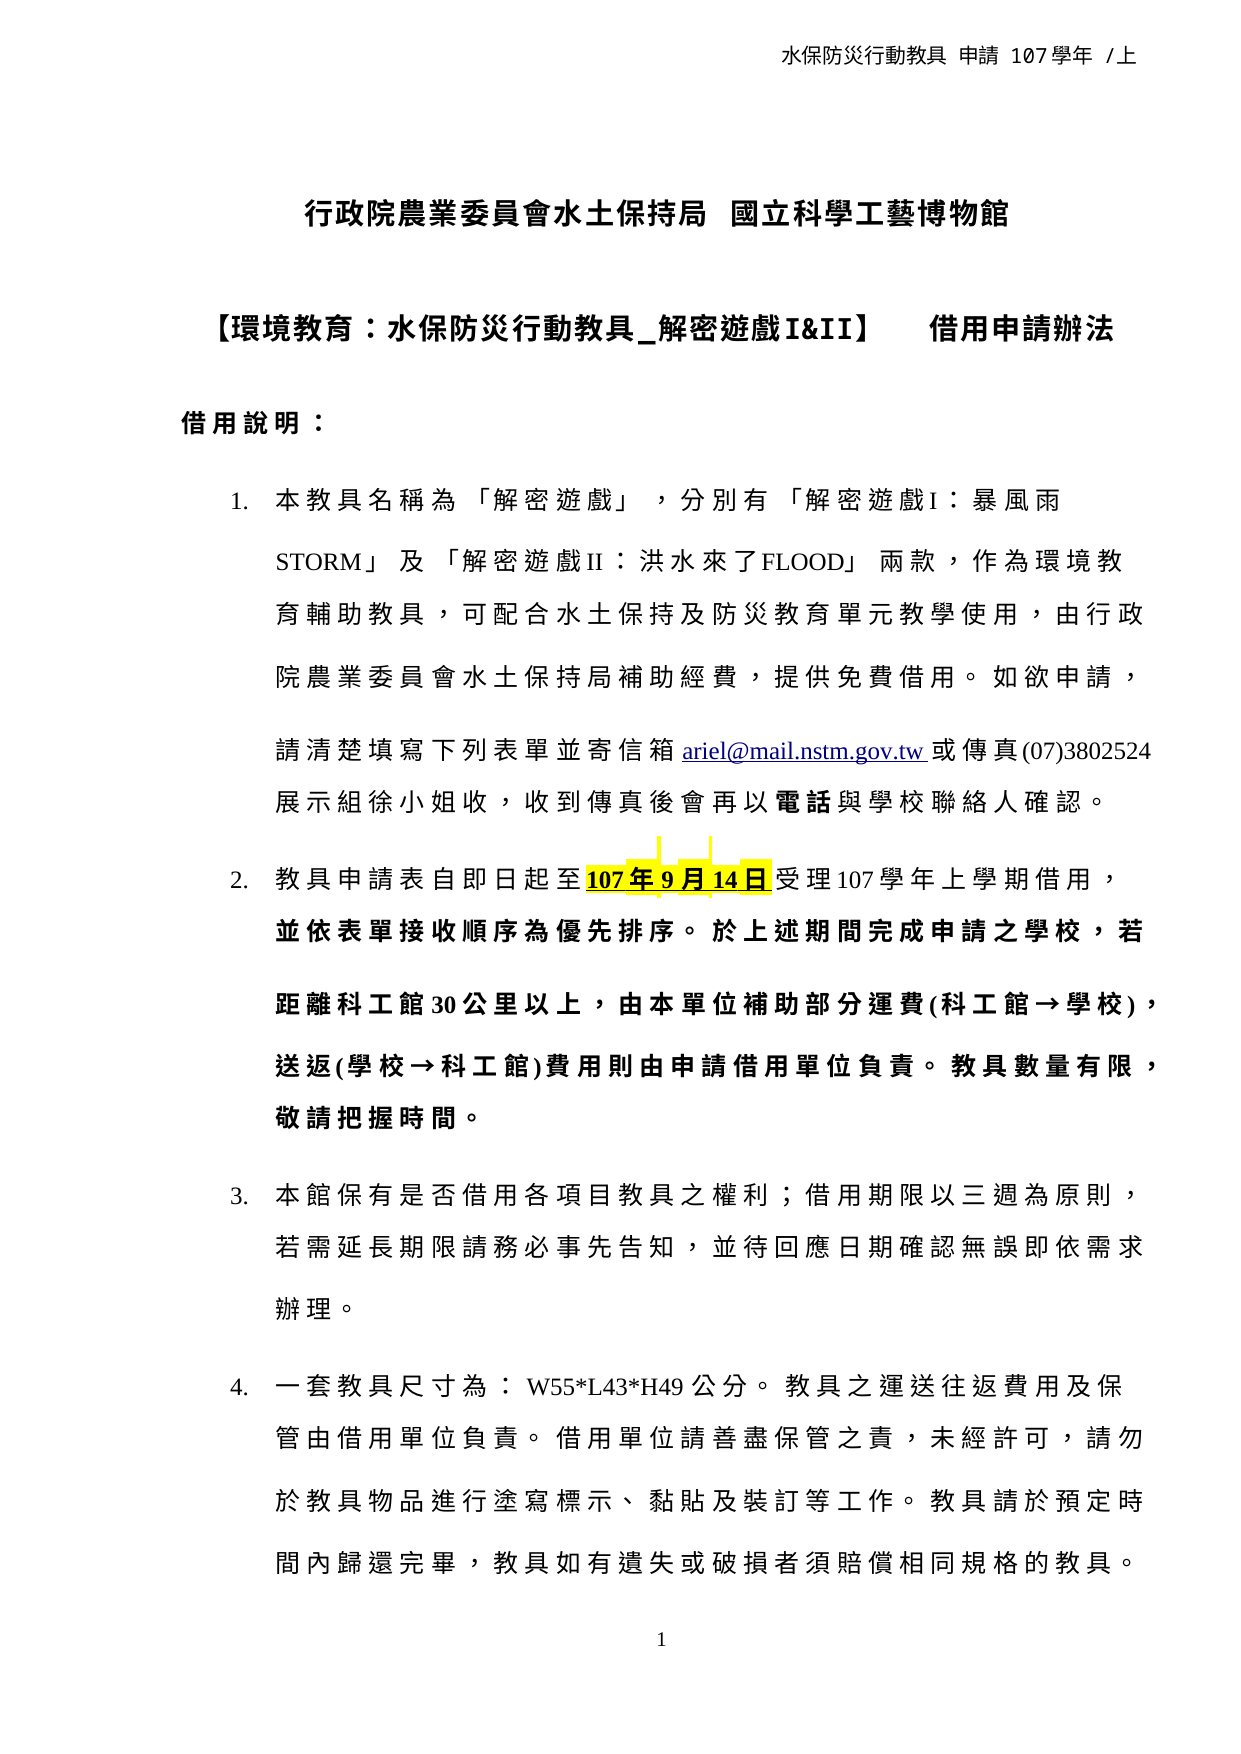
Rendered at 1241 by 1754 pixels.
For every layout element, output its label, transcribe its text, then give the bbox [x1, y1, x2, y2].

list 教具申請表自即日起至107年9月14日受理107學年上學期借用，並依表單接收順序為優先排序。於上述期間完成申請之學校，若距離科工館30公里以上，由本單位補助部分運費(科工館→學校)，送返(學校→科工館)費用則由申請借用單位負責。教具數量有限，敬請把握時間。 [224, 825, 1151, 1138]
list 本教具名稱為「解密遊戲」，分別有「解密遊戲I：暴風雨STORM」及「解密遊戲II：洪水來了FLOOD」兩款，作為環境教育輔助教具，可配合水土保持及防災教育單元教學使用，由行政院農業委員會水土保持局補助經費，提供免費借用。如欲申請，請清楚填寫下列表單並寄信箱ariel@mail.nstm.gov.tw或傳真(07)3802524 展示組徐小姐收，收到傳真後會再以電話與學校聯絡人確認。 [224, 446, 1151, 821]
list 本館保有是否借用各項目教具之權利；借用期限以三週為原則，若需延長期限請務必事先告知，並待回應日期確認無誤即依需求辦理。 [224, 1141, 1151, 1329]
text 【環境教育：水保防災行動教具_解密遊戲I&II】 借用申請辦法 [178, 244, 1136, 369]
text 借用說明： [178, 380, 1151, 443]
list 一套教具尺寸為：W55*L43*H49公分。教具之運送往返費用及保管由借用單位負責。借用單位請善盡保管之責，未經許可，請勿於教具物品進行塗寫標示、黏貼及裝訂等工作。教具請於預定時間內歸還完畢，教具如有遺失或破損者須賠償相同規格的教具。 [224, 1333, 1151, 1583]
text 行政院農業委員會水土保持局 國立科學工藝博物館 [178, 170, 1136, 233]
